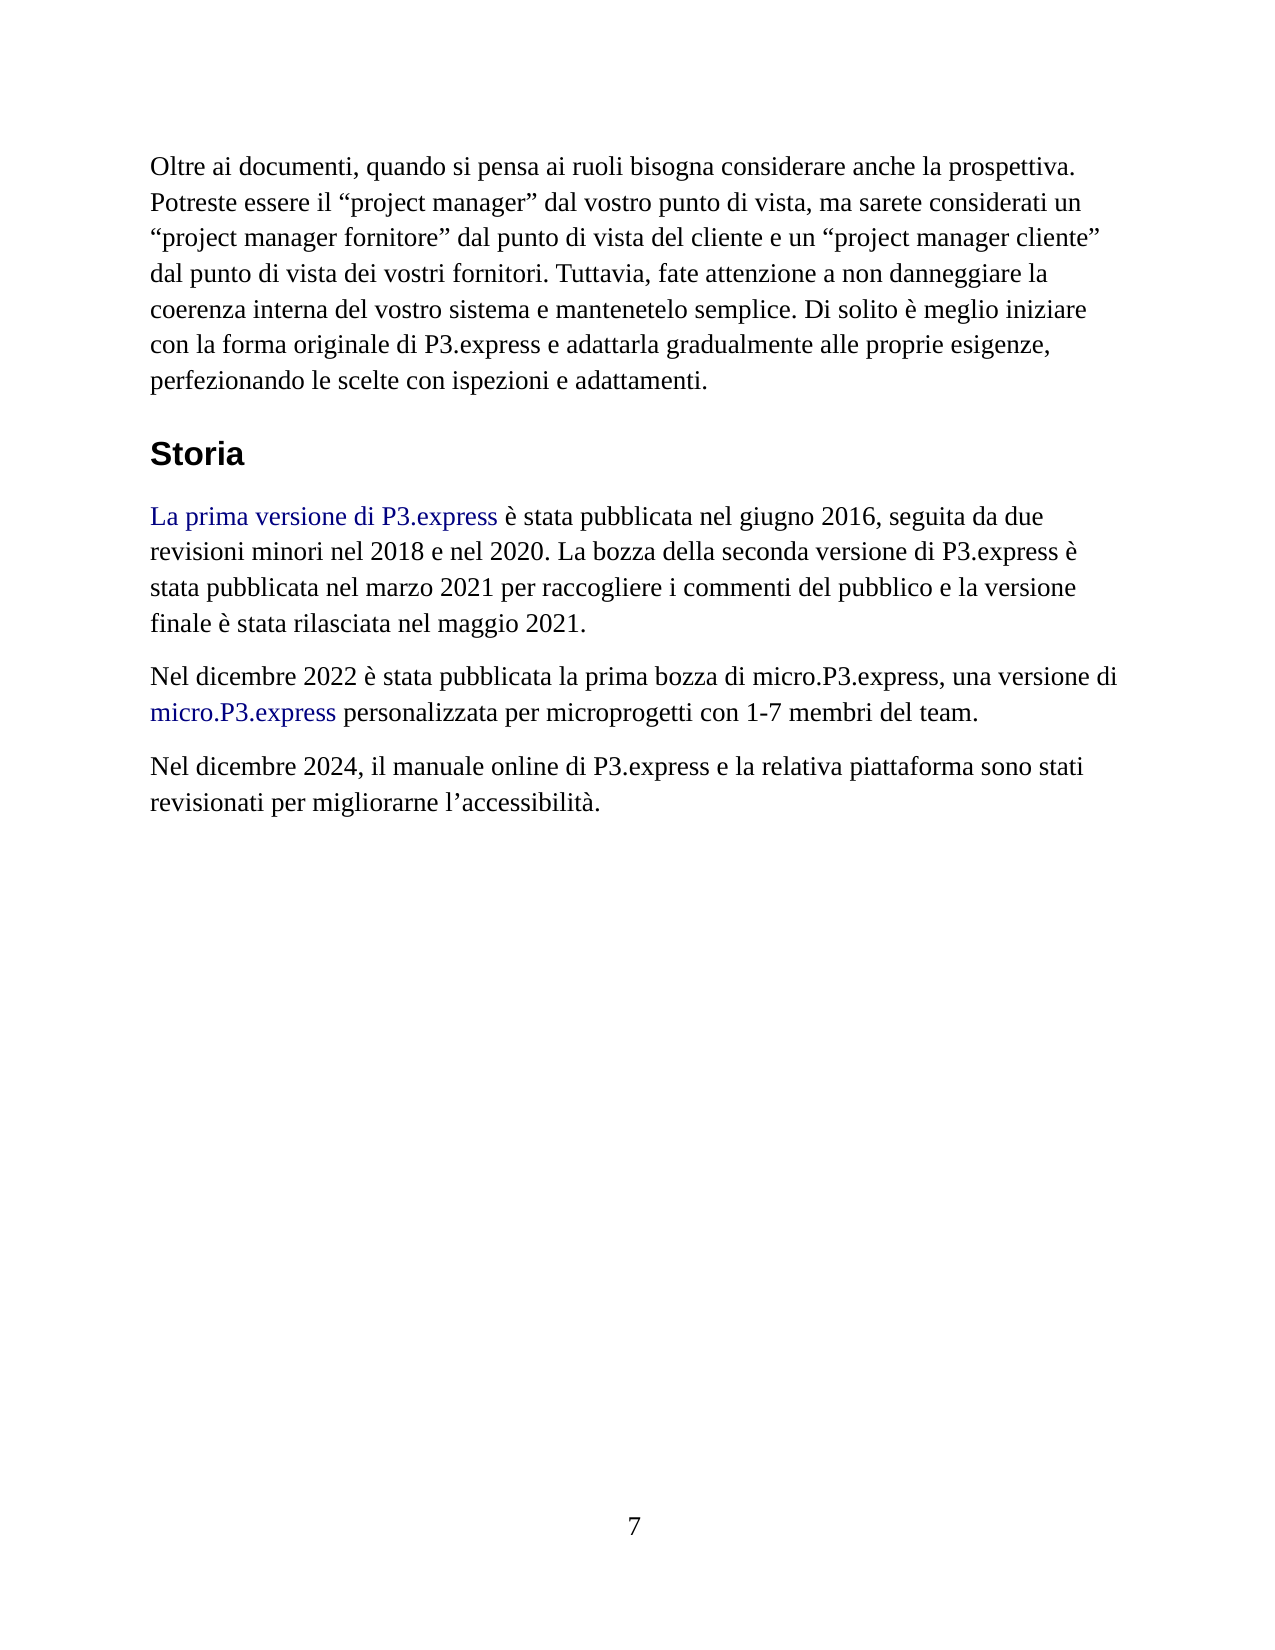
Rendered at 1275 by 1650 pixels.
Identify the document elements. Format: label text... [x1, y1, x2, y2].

text Nel dicembre 2024, il manuale online di P3.express e la relativa piattaforma sono stati revisionati per migliorarne l’accessibilità. [150, 750, 1125, 817]
text La prima versione di P3.express è stata pubblicata nel giugno 2016, seguita da due revisioni minori nel 2018 e nel 2020. La bozza della seconda versione di P3.express è stata pubblicata nel marzo 2021 per raccogliere i commenti del pubblico e la versione finale è stata rilasciata nel maggio 2021. [150, 500, 1125, 638]
subtitle Storia [150, 434, 1125, 472]
text Nel dicembre 2022 è stata pubblicata la prima bozza di micro.P3.express, una versione di micro.P3.express personalizzata per microprogetti con 1-7 membri del team. [150, 661, 1125, 727]
text Oltre ai documenti, quando si pensa ai ruoli bisogna considerare anche la prospettiva. Potreste essere il “project manager” dal vostro punto di vista, ma sarete considerati un “project manager fornitore” dal punto di vista del cliente e un “project manager cliente” dal punto di vista dei vostri fornitori. Tuttavia, fate attenzione a non danneggiare la coerenza interna del vostro sistema e mantenetelo semplice. Di solito è meglio iniziare con la forma originale di P3.express e adattarla gradualmente alle proprie esigenze, perfezionando le scelte con ispezioni e adattamenti. [150, 150, 1125, 396]
